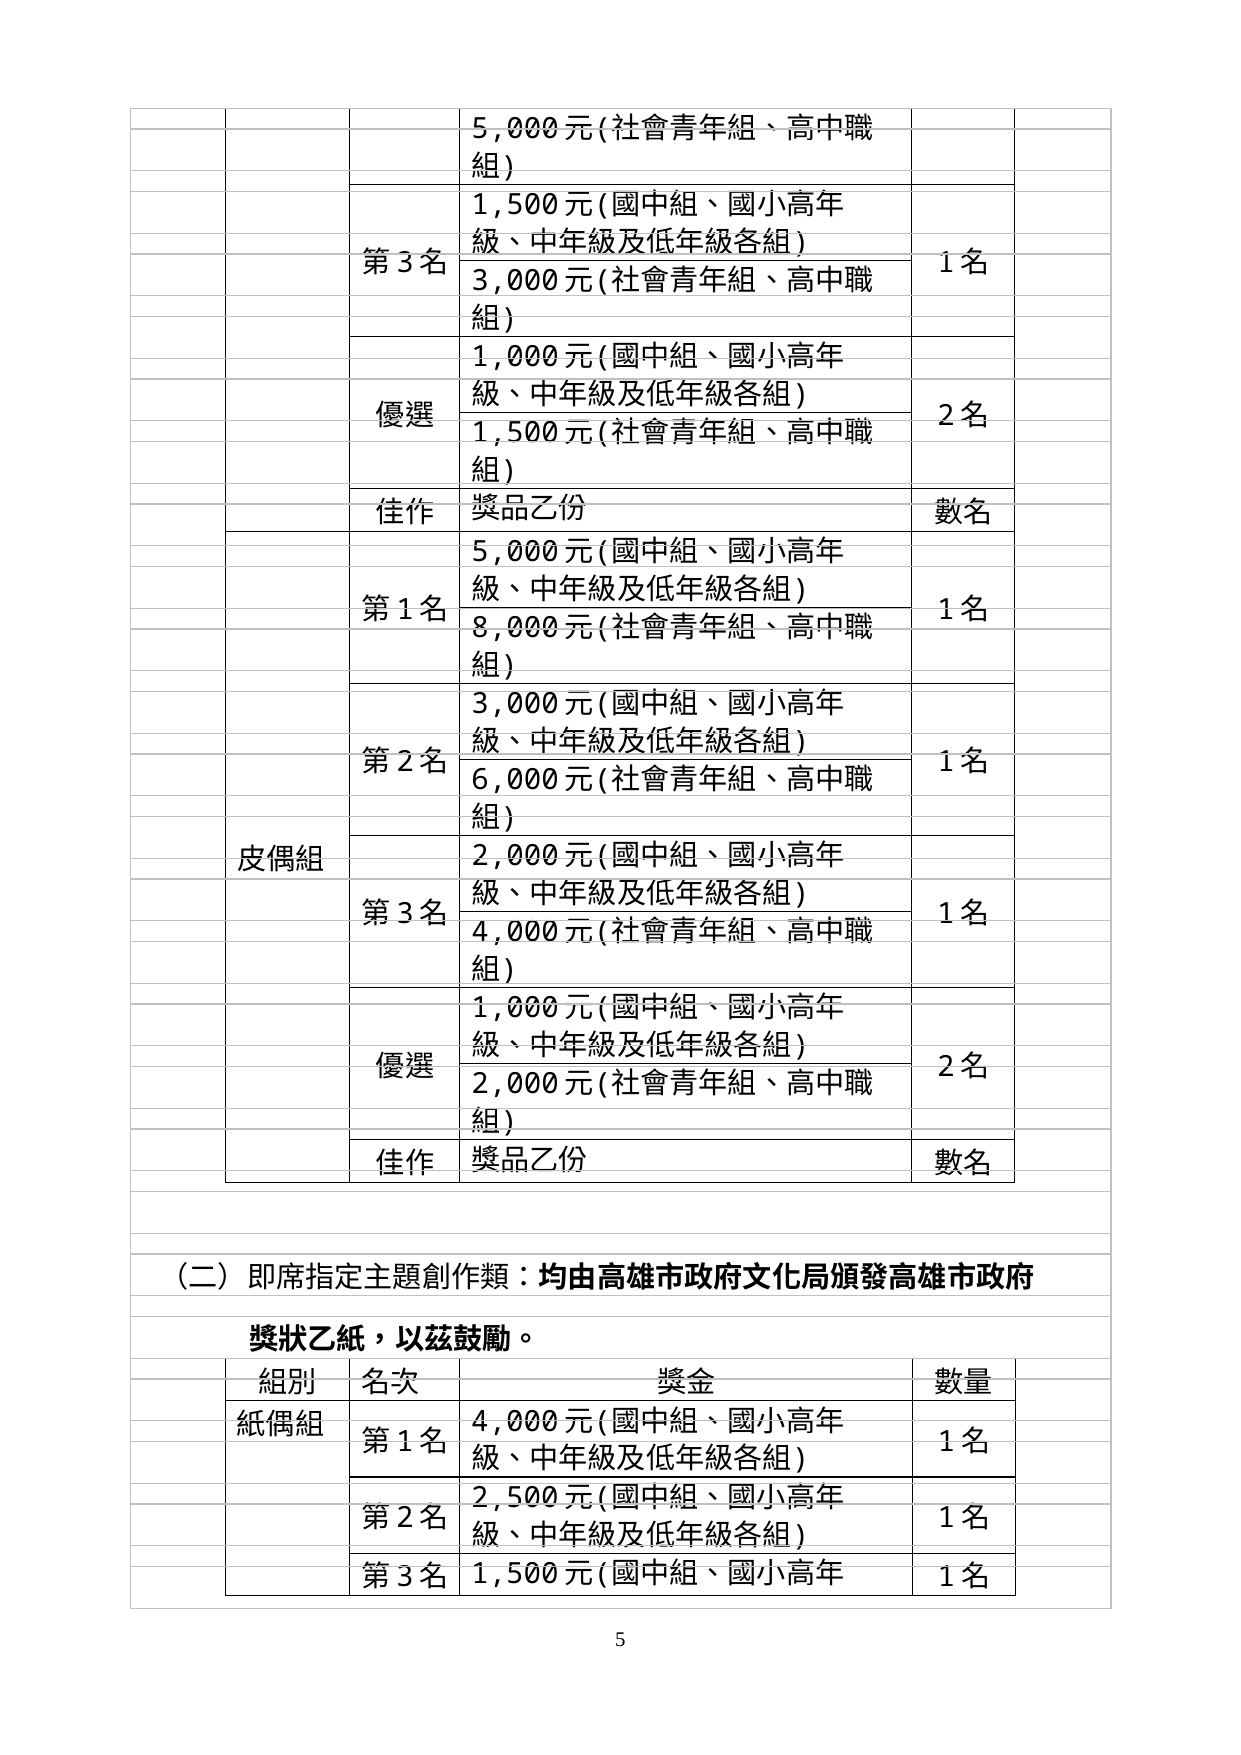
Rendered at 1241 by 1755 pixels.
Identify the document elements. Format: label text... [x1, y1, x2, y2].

table_cell 紙偶組 [226, 1484, 349, 1503]
table_cell 1名 [912, 255, 1014, 295]
table_cell 3,000元(國中組、國小高年級、中年級及低年級各組) [727, 734, 776, 753]
table_cell 數名 [942, 1160, 955, 1170]
table_cell 第1名 [427, 1431, 438, 1438]
table_cell 優選 [350, 380, 459, 420]
table_cell 3,000元(社會青年組、高中職組) [460, 296, 911, 316]
table_cell 皮偶組 [226, 755, 349, 795]
table_cell 2名 [968, 1056, 979, 1063]
table_cell 皮偶組 [226, 984, 349, 1003]
table_cell 第3名 [350, 921, 459, 941]
table_cell 皮偶組 [226, 880, 349, 920]
table_cell 2名 [912, 988, 1014, 1003]
table_cell 1名 [913, 1401, 1015, 1420]
table_cell 其他類材質組 [226, 296, 349, 316]
table_cell 皮偶組 [226, 859, 349, 878]
table_cell 紙偶組 [226, 1442, 349, 1483]
table_cell 皮偶組 [226, 630, 349, 670]
table_cell 第3名 [350, 942, 459, 983]
table_cell 優選 [350, 988, 459, 1003]
table_cell 皮偶組 [226, 734, 349, 753]
table_cell [350, 489, 459, 503]
table_cell 1名 [913, 1442, 1015, 1476]
table_cell 優選 [350, 337, 459, 358]
table_cell 1名 [969, 1431, 980, 1438]
table_cell 皮偶組 [226, 817, 349, 858]
table_cell 其他類材質組 [226, 484, 349, 503]
table_cell 3,000元(國中組、國小高年級、中年級及低年級各組) [460, 692, 911, 733]
table_cell [912, 489, 1014, 503]
table_cell [912, 192, 1014, 233]
table_cell 皮偶組 [226, 546, 349, 566]
table_cell 優選 [350, 1109, 459, 1128]
table_cell 第3名 [431, 915, 443, 920]
table_cell 第3名 [350, 836, 459, 858]
table_cell 1名 [968, 903, 979, 910]
table_cell 其他類材質組 [226, 255, 349, 295]
table_cell 2,500元(國中組、國小高年級、中年級及低年級各組) [460, 1478, 912, 1483]
table_cell 第1名 [350, 567, 459, 608]
table_cell 1,500元(國中組、國小高年級、中年級及低年級各組) [460, 192, 911, 233]
table_cell 皮偶組 [226, 692, 349, 733]
table_cell 第2名 [350, 171, 459, 184]
table_cell 3,000元(國中組、國小高年級、中年級及低年級各組) [460, 684, 911, 691]
table_cell 1名 [913, 1505, 1015, 1545]
table_cell 1名 [913, 1567, 1015, 1595]
table_cell 4,000元(社會青年組、高中職組) [460, 942, 911, 983]
table_cell 2,500元(國中組、國小高年級、中年級及低年級各組) [460, 1505, 912, 1545]
table_cell 3,000元(國中組、國小高年級、中年級及低年級各組) [801, 734, 911, 753]
table_cell 紙偶組 [226, 1546, 349, 1566]
table_cell 優選 [350, 1046, 459, 1066]
table_cell 8,000元(社會青年組、高中職組) [460, 609, 911, 628]
table_cell 1名 [912, 109, 1014, 128]
table_cell 優選 [350, 1130, 459, 1139]
table_cell 2,000元(社會青年組、高中職組) [460, 1109, 485, 1128]
table_cell 其他類材質組 [226, 234, 349, 253]
table_cell 皮偶組 [226, 532, 349, 545]
table_cell [350, 796, 459, 816]
table_cell 5,000元(國中組、國小高年級、中年級及低年級各組) [460, 532, 911, 545]
table_cell 1名 [968, 599, 979, 606]
table_cell 1名 [972, 611, 984, 618]
table_header 獎金 [460, 1380, 912, 1400]
table_cell 紙偶組 [226, 1421, 349, 1441]
table_cell [912, 684, 1014, 691]
table_cell 2,500元(國中組、國小高年級、中年級及低年級各組) [772, 1484, 830, 1503]
table_cell 優選 [350, 442, 459, 483]
table_cell 2名 [912, 1046, 1014, 1066]
table_cell 第3名 [427, 903, 438, 910]
table_cell 1名 [912, 130, 1014, 170]
table_cell [912, 817, 1014, 835]
table_cell 數名 [912, 505, 1014, 531]
table_cell 其他類材質組 [226, 192, 349, 233]
table_cell 1,500元(社會青年組、高中職組) [482, 421, 518, 441]
table_cell 1名 [912, 630, 1014, 670]
table_cell 4,000元(社會青年組、高中職組) [632, 921, 713, 941]
table_cell 優選 [350, 1067, 459, 1108]
table_cell 1,000元(國中組、國小高年級、中年級及低年級各組) [460, 1046, 911, 1063]
text 獎狀乙紙，以茲鼓勵。 [234, 1317, 1110, 1358]
table_cell [350, 234, 459, 253]
table_cell 4,000元(社會青年組、高中職組) [553, 921, 602, 941]
table_cell 數名 [912, 1140, 1014, 1170]
text [234, 1296, 1110, 1316]
table_cell 2名 [912, 421, 1014, 441]
table_cell [913, 1554, 1015, 1566]
table_cell 4,000元(社會青年組、高中職組) [460, 921, 481, 941]
table_cell 1,500元(國中組、國小高年級、中年級及低年級各組) [802, 234, 911, 253]
table_cell 2名 [912, 484, 1014, 488]
table_cell 1名 [912, 567, 1014, 608]
table_cell [913, 1484, 1015, 1503]
table_cell 2名 [912, 380, 1014, 420]
table_cell 1名 [912, 609, 1014, 628]
table_cell [350, 692, 459, 733]
table_cell 其他類材質組 [226, 171, 349, 191]
table_cell [350, 817, 459, 835]
table_cell [912, 796, 1014, 816]
table_cell 第1名 [350, 1421, 459, 1441]
table_cell [350, 185, 459, 191]
table_cell 第3名 [350, 255, 459, 295]
table_cell 1,500元(社會青年組、高中職組) [460, 484, 911, 488]
table_cell 8,000元(社會青年組、高中職組) [460, 671, 911, 683]
table_cell 1,500元(國中組、國小高年級、中年級及低年級各組) [460, 255, 911, 260]
table_cell 1,000元(國中組、國小高年級、中年級及低年級各組) [460, 380, 911, 412]
table_cell 獎品乙份 [460, 489, 911, 503]
table_header 獎金 [695, 1371, 707, 1376]
table_cell 紙偶組 [226, 1567, 349, 1595]
table_cell 1名 [912, 755, 1014, 795]
table_cell 2,500元(國中組、國小高年級、中年級及低年級各組) [695, 1484, 729, 1503]
table_cell 2,500元(國中組、國小高年級、中年級及低年級各組) [460, 1484, 613, 1503]
table_cell 2,000元(社會青年組、高中職組) [460, 1130, 911, 1139]
table_cell [913, 1478, 1015, 1483]
table_cell 1名 [973, 1443, 985, 1450]
table_cell 優選 [412, 1067, 419, 1075]
table_cell 2名 [968, 405, 979, 412]
table_cell 1名 [912, 942, 1014, 983]
table_header 獎金 [460, 1359, 912, 1378]
table_cell 2名 [912, 337, 1014, 358]
table_cell 其他類材質組 [226, 421, 349, 441]
table_cell 2名 [972, 1068, 984, 1075]
table_cell 2名 [912, 1130, 1014, 1139]
table_cell 1,500元(國中組、國小高年級、中年級及低年級各組) [460, 1567, 912, 1595]
table_header 組別 [274, 1371, 282, 1376]
table_cell 皮偶組 [226, 1046, 349, 1066]
table_cell [350, 1554, 459, 1566]
table_header 組別 [226, 1380, 349, 1400]
table_cell 第3名 [350, 859, 459, 878]
table_cell 1,000元(國中組、國小高年級、中年級及低年級各組) [460, 359, 911, 378]
table_cell 3,000元(社會青年組、高中職組) [460, 261, 911, 295]
table_cell 第1名 [431, 611, 443, 618]
table_cell 4,000元(社會青年組、高中職組) [601, 921, 621, 941]
table_cell 皮偶組 [226, 567, 349, 608]
table_cell 獎品乙份 [460, 505, 911, 531]
table_cell 第3名 [350, 1567, 459, 1595]
table_header 數量 [913, 1380, 1015, 1400]
table_cell 4,000元(國中組、國小高年級、中年級及低年級各組) [460, 1442, 912, 1476]
table_cell 5,000元(社會青年組、高中職組) [460, 171, 911, 184]
table_header 名次 [373, 1384, 385, 1391]
table_cell [350, 1546, 459, 1552]
table_cell 4,000元(社會青年組、高中職組) [460, 912, 911, 920]
table_cell 1,500元(國中組、國小高年級、中年級及低年級各組) [727, 234, 776, 253]
table_cell 第1名 [350, 671, 459, 683]
table_cell 第1名 [350, 532, 459, 545]
table_cell 2名 [912, 1067, 1014, 1108]
table_cell 2名 [912, 442, 1014, 483]
table_cell 2,000元(社會青年組、高中職組) [460, 1067, 911, 1108]
table_cell 4,000元(社會青年組、高中職組) [753, 921, 828, 941]
table_cell 第1名 [427, 599, 438, 606]
table_cell [460, 1171, 911, 1182]
table_cell 2,000元(國中組、國小高年級、中年級及低年級各組) [460, 836, 911, 858]
table_cell 4,000元(社會青年組、高中職組) [484, 921, 511, 941]
table_cell 皮偶組 [226, 671, 349, 691]
table_cell 4,000元(國中組、國小高年級、中年級及低年級各組) [460, 1421, 912, 1441]
table_header 名次 [369, 1372, 380, 1378]
table_cell 其他類材質組 [226, 380, 349, 420]
table_cell 皮偶組 [226, 1171, 349, 1182]
table_cell 1名 [912, 859, 1014, 878]
table_cell [350, 1484, 459, 1503]
table_cell [350, 1478, 459, 1483]
table_cell 第2名 [350, 1505, 459, 1545]
table_cell 其他類材質組 [226, 359, 349, 378]
table_cell 1,500元(社會青年組、高中職組) [553, 421, 603, 441]
table_cell 5,000元(社會青年組、高中職組) [460, 130, 911, 170]
table_cell 1,500元(社會青年組、高中職組) [753, 421, 828, 441]
table_cell 數名 [975, 1165, 987, 1170]
table_cell 4,000元(社會青年組、高中職組) [866, 921, 911, 941]
table_cell 1,000元(國中組、國小高年級、中年級及低年級各組) [460, 988, 911, 1003]
table_cell [912, 296, 1014, 316]
table_cell 1,500元(社會青年組、高中職組) [866, 421, 911, 441]
table_cell 1,500元(國中組、國小高年級、中年級及低年級各組) [460, 1554, 912, 1566]
table_cell 2名 [912, 1109, 1014, 1128]
table_cell 紙偶組 [226, 1401, 349, 1420]
table_cell 第1名 [350, 546, 459, 566]
table_cell 優選 [350, 421, 459, 441]
table_header 組別 [274, 1386, 282, 1392]
table_cell [350, 317, 459, 336]
table_cell 優選 [350, 1005, 459, 1045]
table_cell [912, 185, 1014, 191]
table_cell [350, 734, 459, 753]
table_cell 1名 [912, 921, 1014, 941]
table_cell 獎品乙份 [460, 1140, 911, 1170]
table_cell 其他類材質組 [226, 109, 349, 128]
table_cell 1名 [912, 671, 1014, 683]
table_cell 第2名 [350, 755, 459, 795]
table_cell 1名 [912, 546, 1014, 566]
table_cell 優選 [350, 359, 459, 378]
table_cell 2,000元(國中組、國小高年級、中年級及低年級各組) [460, 859, 911, 878]
table_cell 數名 [971, 1153, 982, 1160]
table_cell 4,000元(國中組、國小高年級、中年級及低年級各組) [460, 1401, 912, 1420]
table_cell 1,500元(社會青年組、高中職組) [511, 421, 529, 441]
table_cell 第1名 [350, 1401, 459, 1420]
table_cell 佳作 [350, 1171, 459, 1182]
table_cell 1,500元(社會青年組、高中職組) [460, 413, 911, 420]
table_cell 6,000元(社會青年組、高中職組) [460, 817, 911, 835]
table_header 組別 [226, 1359, 349, 1378]
table_cell 其他類材質組 [226, 317, 349, 358]
table_cell [912, 692, 1014, 733]
table_cell 2名 [912, 1005, 1014, 1045]
table_cell 2,500元(國中組、國小高年級、中年級及低年級各組) [824, 1484, 912, 1503]
table_cell 皮偶組 [226, 609, 349, 628]
table_cell 1,500元(國中組、國小高年級、中年級及低年級各組) [460, 185, 911, 191]
table_cell 第1名 [350, 1442, 459, 1476]
table_cell 1名 [913, 1421, 1015, 1441]
table_cell 1,000元(國中組、國小高年級、中年級及低年級各組) [460, 1005, 911, 1045]
table_header 名次 [350, 1380, 459, 1400]
table_cell 1,500元(國中組、國小高年級、中年級及低年級各組) [494, 234, 542, 253]
table_cell 第2名 [350, 109, 459, 128]
table_header 數量 [942, 1380, 955, 1392]
table_cell 皮偶組 [226, 1067, 349, 1108]
table_cell 1名 [972, 915, 984, 920]
table_cell 皮偶組 [226, 1005, 349, 1045]
table_cell 1,500元(社會青年組、高中職組) [632, 421, 713, 441]
table_cell 6,000元(社會青年組、高中職組) [460, 760, 911, 795]
table_cell 皮偶組 [226, 921, 349, 941]
table_cell 1,000元(國中組、國小高年級、中年級及低年級各組) [460, 337, 911, 358]
table_cell 1,500元(社會青年組、高中職組) [460, 442, 911, 483]
table_cell 1名 [912, 836, 1014, 858]
table_cell 紙偶組 [226, 1505, 349, 1545]
table_cell 第1名 [350, 609, 459, 628]
table_cell 3,000元(國中組、國小高年級、中年級及低年級各組) [494, 734, 542, 753]
table_cell 皮偶組 [226, 942, 349, 983]
table_cell 5,000元(國中組、國小高年級、中年級及低年級各組) [460, 546, 603, 566]
table_cell 1,500元(社會青年組、高中職組) [460, 421, 479, 441]
table_cell [912, 317, 1014, 336]
table_cell 6,000元(社會青年組、高中職組) [460, 796, 911, 816]
table_header 名次 [350, 1359, 459, 1378]
table_cell 4,000元(社會青年組、高中職組) [831, 921, 852, 941]
table_cell 2,000元(國中組、國小高年級、中年級及低年級各組) [460, 880, 911, 911]
table_cell 1,500元(社會青年組、高中職組) [601, 421, 630, 441]
table_header 數量 [913, 1359, 1015, 1378]
table_cell 1,500元(社會青年組、高中職組) [831, 421, 852, 441]
table_cell 1名 [912, 880, 1014, 920]
table_cell [350, 684, 459, 691]
table_cell 3,000元(國中組、國小高年級、中年級及低年級各組) [460, 755, 911, 759]
table_cell 第1名 [350, 630, 459, 670]
table_cell 1名 [912, 532, 1014, 545]
table_cell [912, 734, 1014, 753]
table_cell 第3名 [350, 880, 459, 920]
table_cell 1名 [912, 171, 1014, 184]
table_cell 皮偶組 [226, 1130, 349, 1170]
table_cell [913, 1546, 1015, 1552]
table_cell 第2名 [350, 130, 459, 170]
table_cell [912, 234, 1014, 253]
table_cell 其他類材質組 [226, 505, 349, 531]
table_cell 5,000元(國中組、國小高年級、中年級及低年級各組) [460, 567, 911, 607]
table_cell 1,500元(社會青年組、高中職組) [715, 421, 741, 441]
table_cell 其他類材質組 [226, 442, 349, 483]
table_cell 2,500元(國中組、國小高年級、中年級及低年級各組) [460, 1546, 912, 1552]
table_cell 佳作 [350, 505, 459, 531]
table_cell 3,000元(社會青年組、高中職組) [460, 317, 911, 336]
table_cell 皮偶組 [226, 796, 349, 816]
table_cell 其他類材質組 [226, 130, 349, 170]
table_cell [350, 192, 459, 233]
table_cell 第1名 [431, 1443, 443, 1450]
table_cell [350, 296, 459, 316]
table_cell 2名 [912, 359, 1014, 378]
table_cell 8,000元(社會青年組、高中職組) [460, 630, 911, 670]
table_cell 數名 [912, 1171, 1014, 1182]
text （二）即席指定主題創作類：均由高雄市政府文化局頒發高雄市政府 [159, 1255, 1110, 1295]
text [159, 1234, 1110, 1253]
table_cell 5,000元(社會青年組、高中職組) [460, 109, 911, 128]
table_cell 5,000元(國中組、國小高年級、中年級及低年級各組) [601, 546, 911, 566]
table_cell 皮偶組 [226, 1109, 349, 1128]
table_cell 優選 [350, 484, 459, 488]
table_cell 佳作 [350, 1140, 459, 1170]
table_cell 4,000元(社會青年組、高中職組) [715, 921, 741, 941]
table_cell 2,000元(社會青年組、高中職組) [497, 1109, 911, 1128]
